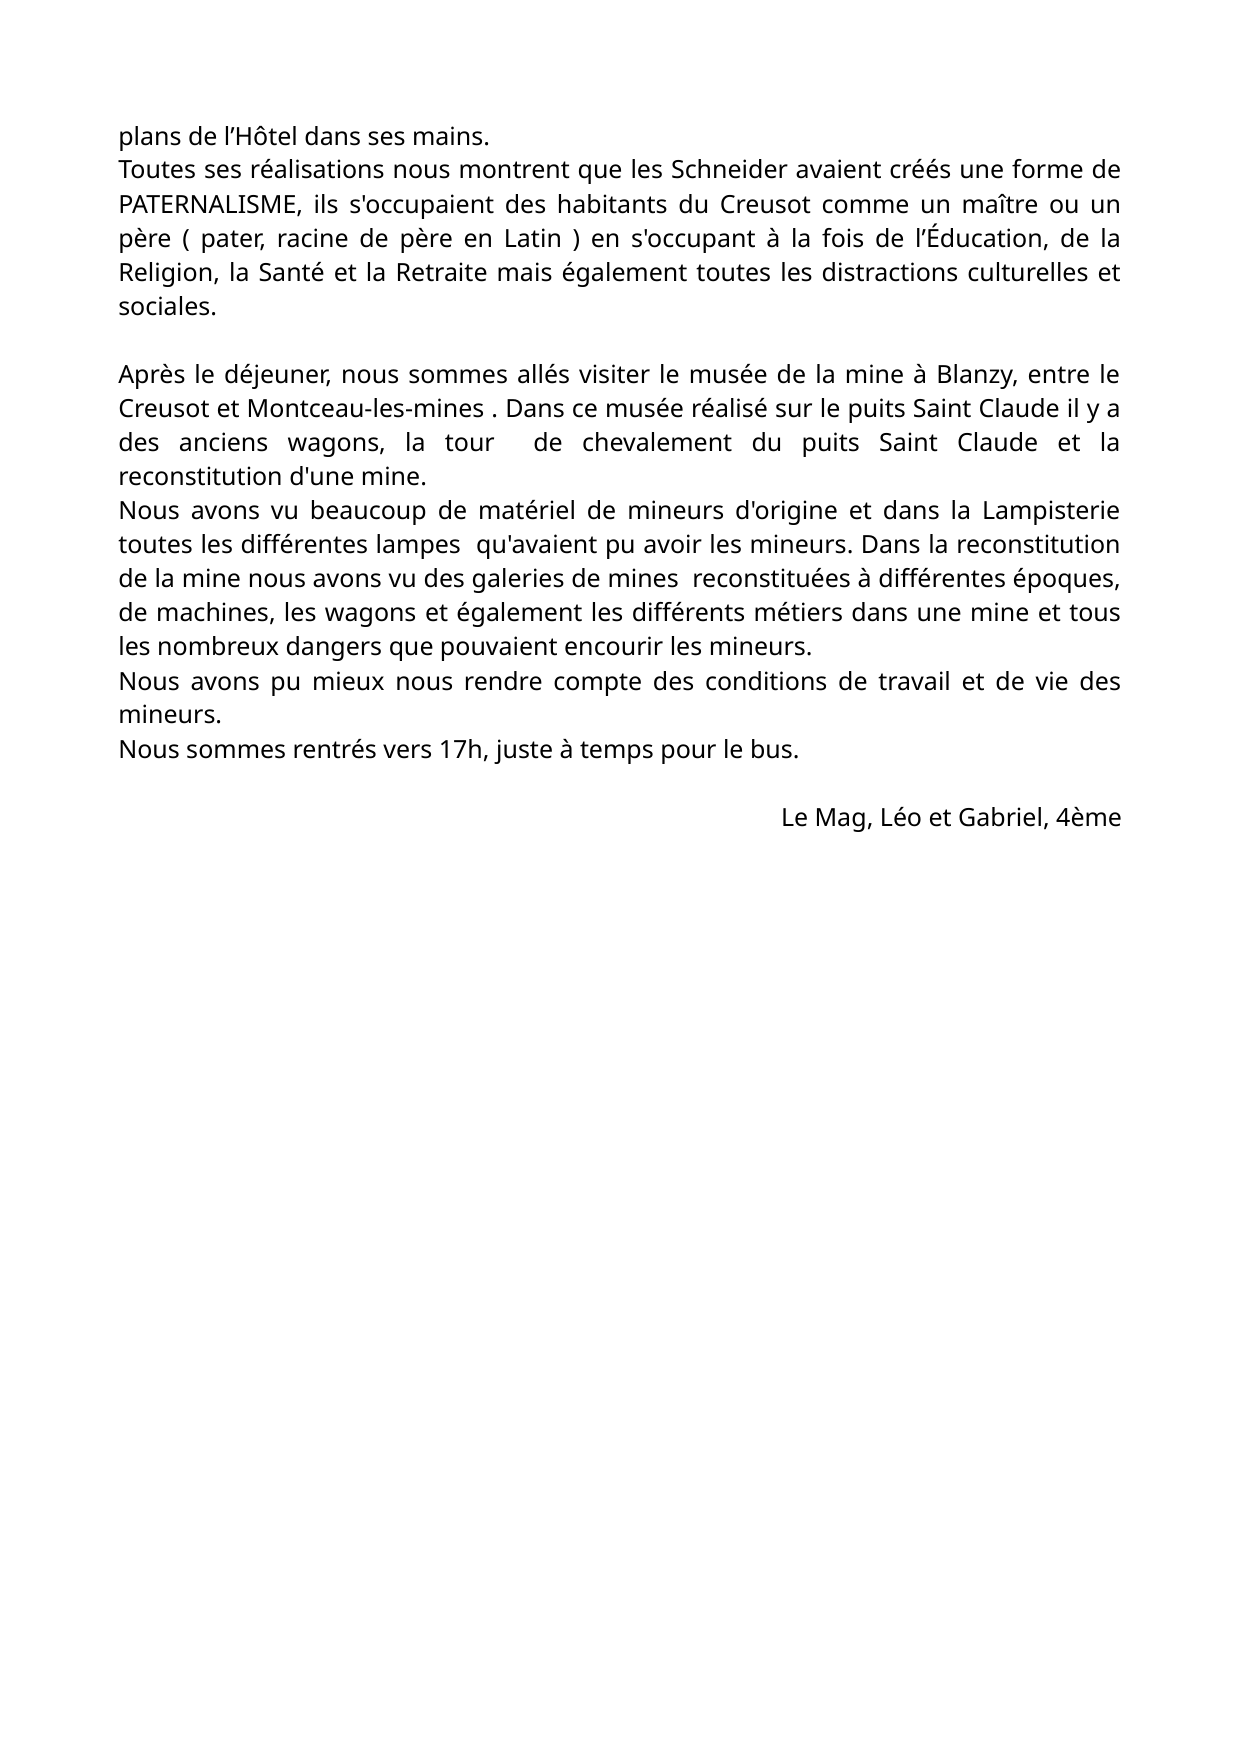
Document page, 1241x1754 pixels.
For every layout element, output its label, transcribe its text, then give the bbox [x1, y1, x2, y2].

text Toutes ses réalisations nous montrent que les Schneider avaient créés une forme de PATERNALISME, ils s'occupaient des habitants du Creusot comme un maître ou un père ( pater, racine de père en Latin ) en s'occupant à la fois de l’Éducation, de la Religion, la Santé et la Retraite mais également toutes les distractions culturelles et sociales. [118, 152, 1122, 322]
text Après le déjeuner, nous sommes allés visiter le musée de la mine à Blanzy, entre le Creusot et Montceau-les-mines . Dans ce musée réalisé sur le puits Saint Claude il y a des anciens wagons, la tour de chevalement du puits Saint Claude et la reconstitution d'une mine. [118, 357, 1122, 493]
text Nous avons pu mieux nous rendre compte des conditions de travail et de vie des mineurs. [118, 663, 1122, 731]
text Nous avons vu beaucoup de matériel de mineurs d'origine et dans la Lampisterie toutes les différentes lampes qu'avaient pu avoir les mineurs. Dans la reconstitution de la mine nous avons vu des galeries de mines reconstituées à différentes époques, de machines, les wagons et également les différents métiers dans une mine et tous les nombreux dangers que pouvaient encourir les mineurs. [118, 493, 1122, 663]
text Nous sommes rentrés vers 17h, juste à temps pour le bus. [118, 731, 1122, 765]
text plans de l’Hôtel dans ses mains. [118, 118, 1122, 152]
text Le Mag, Léo et Gabriel, 4ème [118, 799, 1122, 833]
